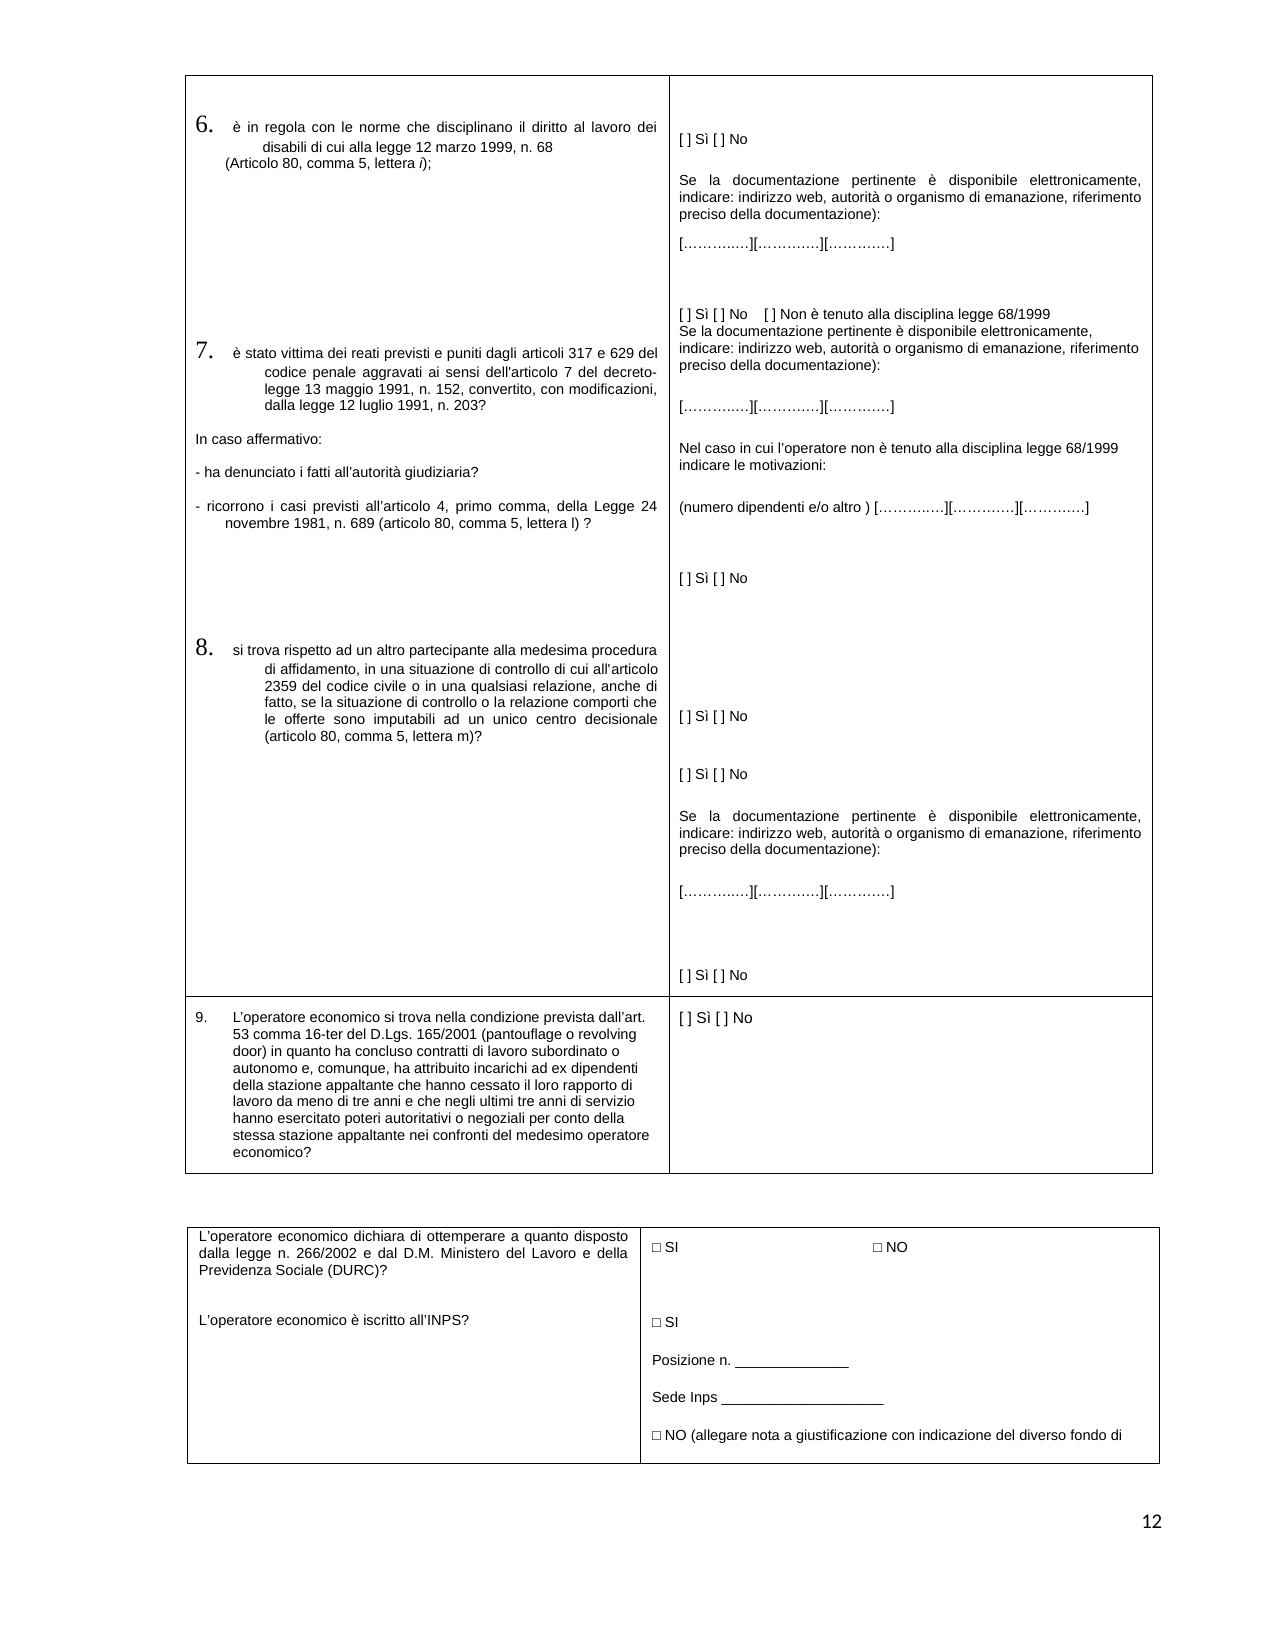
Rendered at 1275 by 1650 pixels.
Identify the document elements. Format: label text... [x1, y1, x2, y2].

table_cell [ ] Sì [ ] No [670, 997, 1152, 1173]
table_cell L’operatore economico si trova nella condizione prevista dall’art. 53 comma 16-ter del D.Lgs. 165/2001 (pantouflage o revolving door) in quanto ha concluso contratti di lavoro subordinato o autonomo e, comunque, ha attribuito incarichi ad ex dipendenti della stazione appaltante che hanno cessato il loro rapporto di lavoro da meno di tre anni e che negli ultimi tre anni di servizio hanno esercitato poteri autoritativi o negoziali per conto della stessa stazione appaltante nei confronti del medesimo operatore economico? [186, 997, 669, 1173]
table_header L’operatore economico dichiara di ottemperare a quanto disposto dalla legge n. 266/2002 e dal D.M. Ministero del Lavoro e della Previdenza Sociale (DURC)? L’operatore economico è iscritto all’INPS? [188, 1228, 640, 1463]
table_cell [ ] Sì [ ] No Se la documentazione pertinente è disponibile elettronicamente, indicare: indirizzo web, autorità o organismo di emanazione, riferimento preciso della documentazione): [………..…][……….…][……….…] [ ] Sì [ ] No [ ] Non è tenuto alla disciplina legge 68/1999 Se la documentazione pertinente è disponibile elettronicamente, indicare: indirizzo web, autorità o organismo di emanazione, riferimento preciso della documentazione): [………..…][……….…][……….…] Nel caso in cui l’operatore non è tenuto alla disciplina legge 68/1999 indicare le motivazioni: (numero dipendenti e/o altro ) [………..…][……….…][……….…] [ ] Sì [ ] No [ ] Sì [ ] No [ ] Sì [ ] No Se la documentazione pertinente è disponibile elettronicamente, indicare: indirizzo web, autorità o organismo di emanazione, riferimento preciso della documentazione): [………..…][……….…][……….…] [ ] Sì [ ] No [670, 76, 1152, 996]
table_header □ SI □ NO □ SI Posizione n. ______________ Sede Inps ____________________ □ NO (allegare nota a giustificazione con indicazione del diverso fondo di [641, 1228, 1159, 1463]
table_cell L’operatore economico si trova in una delle seguenti situazioni? è stato soggetto alla sanzione interdittiva di cui all'articolo 9, comma 2, lettera c) del decreto legislativo 8 giugno 2001, n. 231 o ad altra sanzione che comporta il divieto di contrarre con la pubblica amministrazione, compresi i provvedimenti interdittivi di cui all'articolo 14 del decreto legislativo 9 aprile 2008, n. 81 (Articolo 80, comma 5, lettera f); ha presentato nella procedura di gara in corso e negli affidamenti di subappalti documentazione o dichiarazioni non veritiere (Articolo 80, comma 5, lettera f-bis) così come modificato dal D.Lgs. n. 56 del 19/04/2017 è iscritto nel casellario informatico tenuto dall'Osservatorio dell'ANAC per aver presentato false dichiarazioni o falsa documentazione nelle procedure di gara e negli affidamenti di subappalti. Il motivo di esclusione perdura fino a quando opera l’iscrizione nel casellario informatico (Articolo 80, comma 5, lettera f-ter) così come modificato dal D.Lgs. n. 56 del 19/04/2017 è iscritto nel casellario informatico tenuto dall'Osservatorio dell'ANAC per aver presentato false dichiarazioni o falsa documentazione ai fini del rilascio dell'attestazione di qualificazione, per il periodo durante il quale perdura l'iscrizione (Articolo 80, comma 5, lettera g); ha violato il divieto di intestazione fiduciaria di cui all'articolo 17 della legge 19 marzo 1990, n. 55 (Articolo 80, comma 5, lettera h)? In caso affermativo : - indicare la data dell’accertamento definitivo e l’autorità o organismo di emanazione: - la violazione è stata rimossa ? è in regola con le norme che disciplinano il diritto al lavoro dei disabili di cui alla legge 12 marzo 1999, n. 68 (Articolo 80, comma 5, lettera i); è stato vittima dei reati previsti e puniti dagli articoli 317 e 629 del codice penale aggravati ai sensi dell'articolo 7 del decreto-legge 13 maggio 1991, n. 152, convertito, con modificazioni, dalla legge 12 luglio 1991, n. 203? In caso affermativo: - ha denunciato i fatti all’autorità giudiziaria? - ricorrono i casi previsti all’articolo 4, primo comma, della Legge 24 novembre 1981, n. 689 (articolo 80, comma 5, lettera l) ? si trova rispetto ad un altro partecipante alla medesima procedura di affidamento, in una situazione di controllo di cui all'articolo 2359 del codice civile o in una qualsiasi relazione, anche di fatto, se la situazione di controllo o la relazione comporti che le offerte sono imputabili ad un unico centro decisionale (articolo 80, comma 5, lettera m)? [186, 76, 669, 996]
